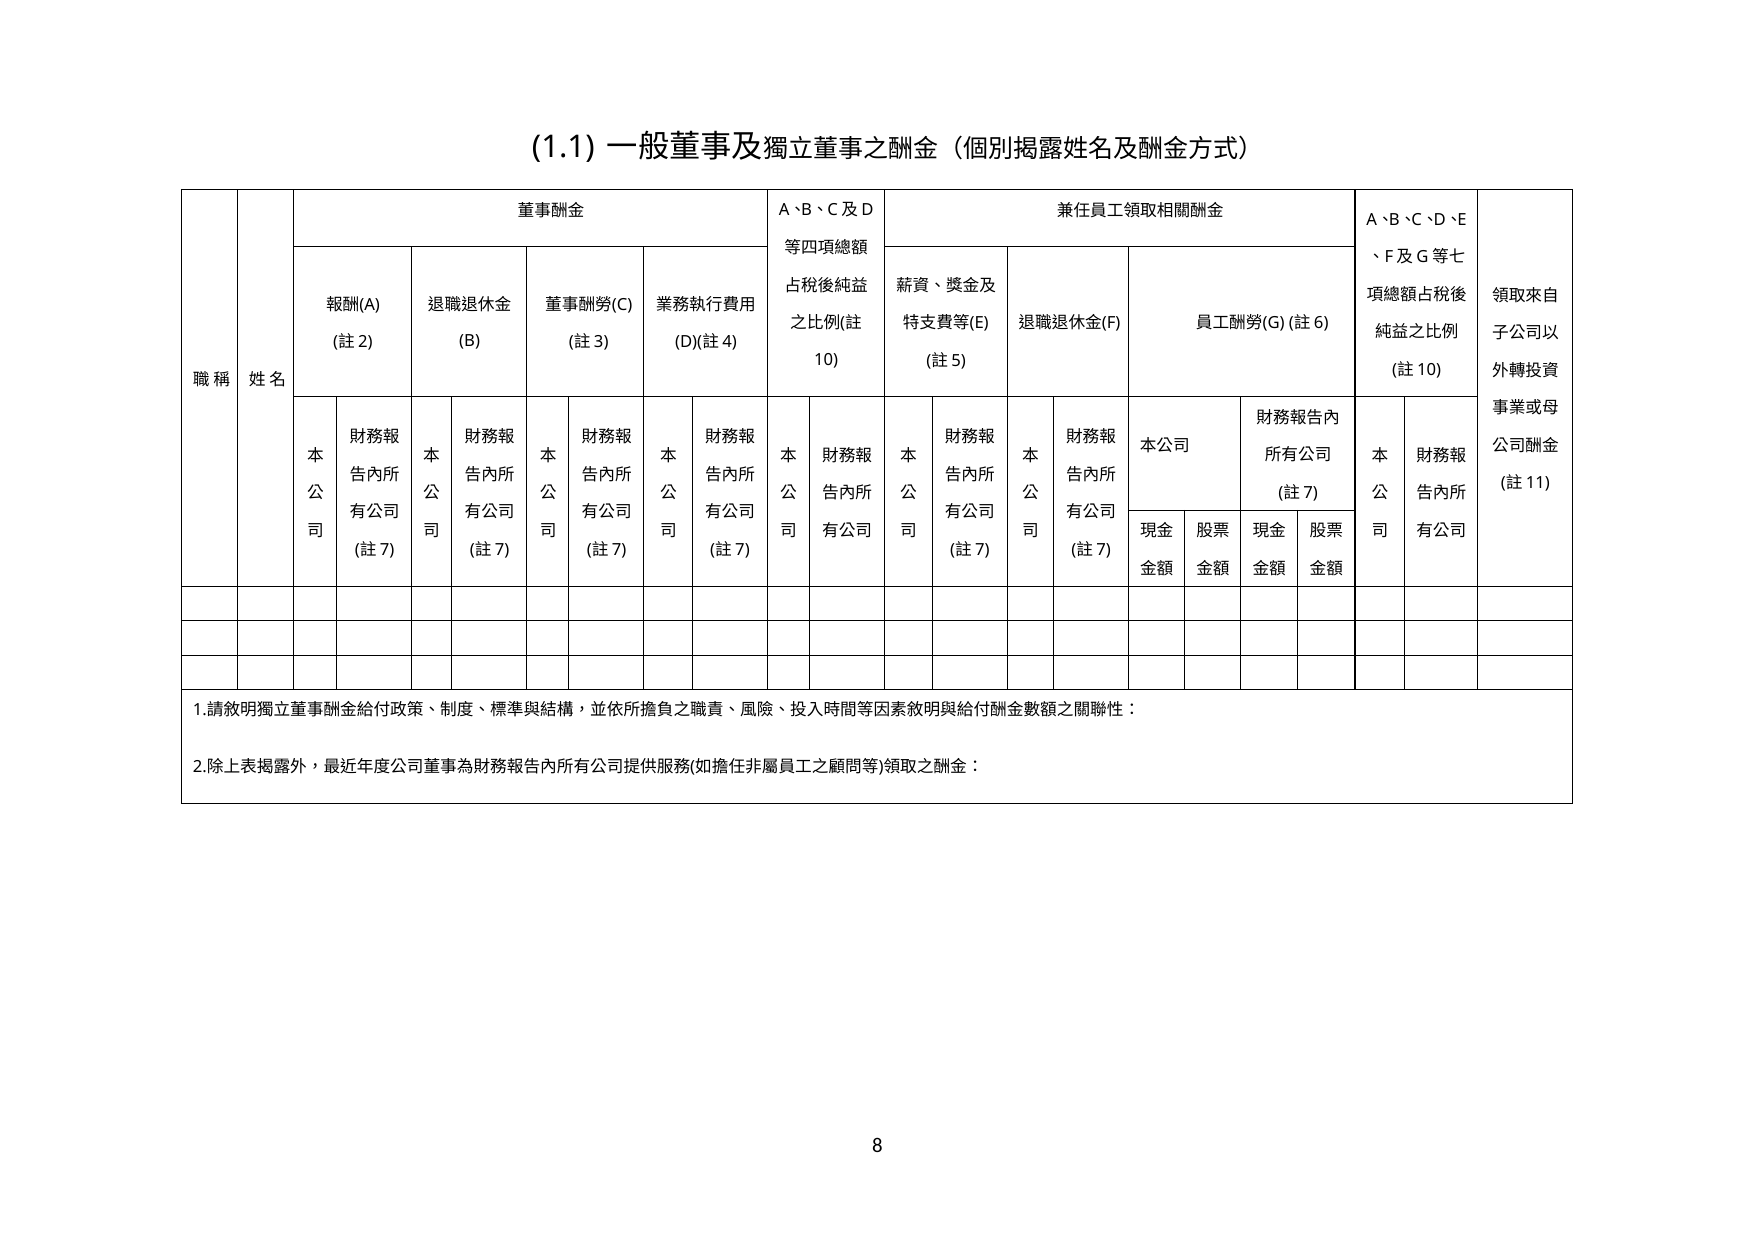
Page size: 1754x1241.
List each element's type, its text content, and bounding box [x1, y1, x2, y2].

table_cell [452, 656, 526, 689]
table_cell [569, 587, 643, 620]
table_cell [527, 587, 568, 620]
table_cell [810, 621, 884, 654]
table_cell 業務執行費用(D)(註4) [644, 247, 767, 396]
table_cell [1185, 656, 1240, 689]
table_cell [452, 587, 526, 620]
table_cell 薪資、獎金及特支費等(E) (註5) [885, 247, 1007, 396]
table_cell [1008, 621, 1053, 654]
table_cell [337, 656, 411, 689]
table_cell 現金金額 [1129, 511, 1184, 586]
table_cell [1129, 621, 1184, 654]
table_cell [182, 587, 237, 620]
table_header 領取來自子公司以外轉投資事業或母公司酬金(註11) [1478, 190, 1572, 586]
table_cell 本公司 [768, 397, 809, 586]
table_cell [1405, 656, 1477, 689]
table_cell [294, 621, 336, 654]
table_cell 本公司 [1008, 397, 1053, 586]
table_cell [885, 621, 932, 654]
table_cell [1405, 621, 1477, 654]
table_cell [1298, 587, 1354, 620]
table_cell 本公司 [412, 397, 451, 586]
table_cell [885, 587, 932, 620]
table_cell [810, 587, 884, 620]
table_cell [1298, 656, 1354, 689]
table_cell [1241, 587, 1297, 620]
table_cell [182, 621, 237, 654]
table_cell 財務報告內所有公司 (註7) [693, 397, 767, 586]
table_cell [238, 656, 293, 689]
table_cell [1008, 656, 1053, 689]
table_header A、B、C、D、E、F及G等七項總額占稅後純益之比例(註10) [1356, 190, 1477, 396]
table_cell [1185, 587, 1240, 620]
table_cell [452, 621, 526, 654]
table_cell [569, 621, 643, 654]
table_cell 財務報告內所有公司 [810, 397, 884, 586]
table_cell [885, 656, 932, 689]
table_cell 本公司 [644, 397, 692, 586]
table_cell 財務報告內所有公司 [1405, 397, 1477, 586]
table_cell 財務報告內所有公司(註7) [452, 397, 526, 586]
table_cell [768, 621, 809, 654]
table_cell [1405, 587, 1477, 620]
table_cell [1054, 656, 1128, 689]
table_cell [1356, 656, 1404, 689]
table_cell [933, 621, 1007, 654]
table_cell 現金金額 [1241, 511, 1297, 586]
table_cell [693, 587, 767, 620]
table_cell 員工酬勞(G) (註6) [1129, 247, 1354, 396]
table_cell [1129, 656, 1184, 689]
table_cell [693, 656, 767, 689]
table_cell 股票金額 [1298, 511, 1354, 586]
table_cell [768, 656, 809, 689]
table_cell [527, 621, 568, 654]
table_cell [182, 656, 237, 689]
table_cell 本公司 [294, 397, 336, 586]
table_cell 董事酬勞(C)(註3) [527, 247, 643, 396]
table_cell 本公司 [1356, 397, 1404, 586]
table_cell [1129, 587, 1184, 620]
table_cell [412, 587, 451, 620]
table_cell [933, 587, 1007, 620]
table_header 董事酬金 [294, 190, 767, 246]
table_cell 報酬(A) (註2) [294, 247, 411, 396]
table_cell [337, 621, 411, 654]
table_cell [412, 621, 451, 654]
table_cell [527, 656, 568, 689]
table_cell 財務報告內所有公司 (註7) [1241, 397, 1354, 510]
table_cell [294, 656, 336, 689]
table_cell [933, 656, 1007, 689]
table_cell [569, 656, 643, 689]
table_cell [693, 621, 767, 654]
table_cell [1478, 587, 1572, 620]
table_cell [1054, 587, 1128, 620]
list 一般董事及獨立董事之酬金（個別揭露姓名及酬金方式） [118, 106, 1676, 181]
table_cell [1008, 587, 1053, 620]
table_cell 1.請敘明獨立董事酬金給付政策、制度、標準與結構，並依所擔負之職責、風險、投入時間等因素敘明與給付酬金數額之關聯性： 2.除上表揭露外，最近年度公司董事為財務報告內所有公司提供服務(如擔任非屬員工之顧問等)領取之酬金： [182, 690, 1572, 802]
table_cell [644, 656, 692, 689]
table_cell 財務報告內所有公司 (註7) [569, 397, 643, 586]
table_cell 財務報告內所有公司(註7) [337, 397, 411, 586]
table_cell 本公司 [527, 397, 568, 586]
table_cell [337, 587, 411, 620]
table_cell [1185, 621, 1240, 654]
table_cell [768, 587, 809, 620]
table_cell 本公司 [885, 397, 932, 586]
table_cell 退職退休金(B) [412, 247, 526, 396]
table_header 職 稱 [182, 190, 237, 586]
table_cell 股票金額 [1185, 511, 1240, 586]
table_cell [1478, 656, 1572, 689]
table_cell [644, 621, 692, 654]
table_cell [1054, 621, 1128, 654]
table_cell 財務報告內所有公司(註7) [1054, 397, 1128, 586]
table_cell [294, 587, 336, 620]
table_cell 本公司 [1129, 397, 1240, 510]
table_cell [1241, 621, 1297, 654]
table_cell [1241, 656, 1297, 689]
table_cell [644, 587, 692, 620]
table_cell [1478, 621, 1572, 654]
table_cell [238, 587, 293, 620]
table_cell [238, 621, 293, 654]
table_cell [1298, 621, 1354, 654]
table_cell [1356, 587, 1404, 620]
table_cell 財務報告內所有公司 (註7) [933, 397, 1007, 586]
table_header 姓 名 [238, 190, 293, 586]
table_header 兼任員工領取相關酬金 [885, 190, 1354, 246]
table_cell [412, 656, 451, 689]
table_header A、B、 C及D等四項總額占稅後純益之比例(註10) [768, 190, 884, 396]
table_cell 退職退休金(F) [1008, 247, 1128, 396]
table_cell [1356, 621, 1404, 654]
table_cell [810, 656, 884, 689]
